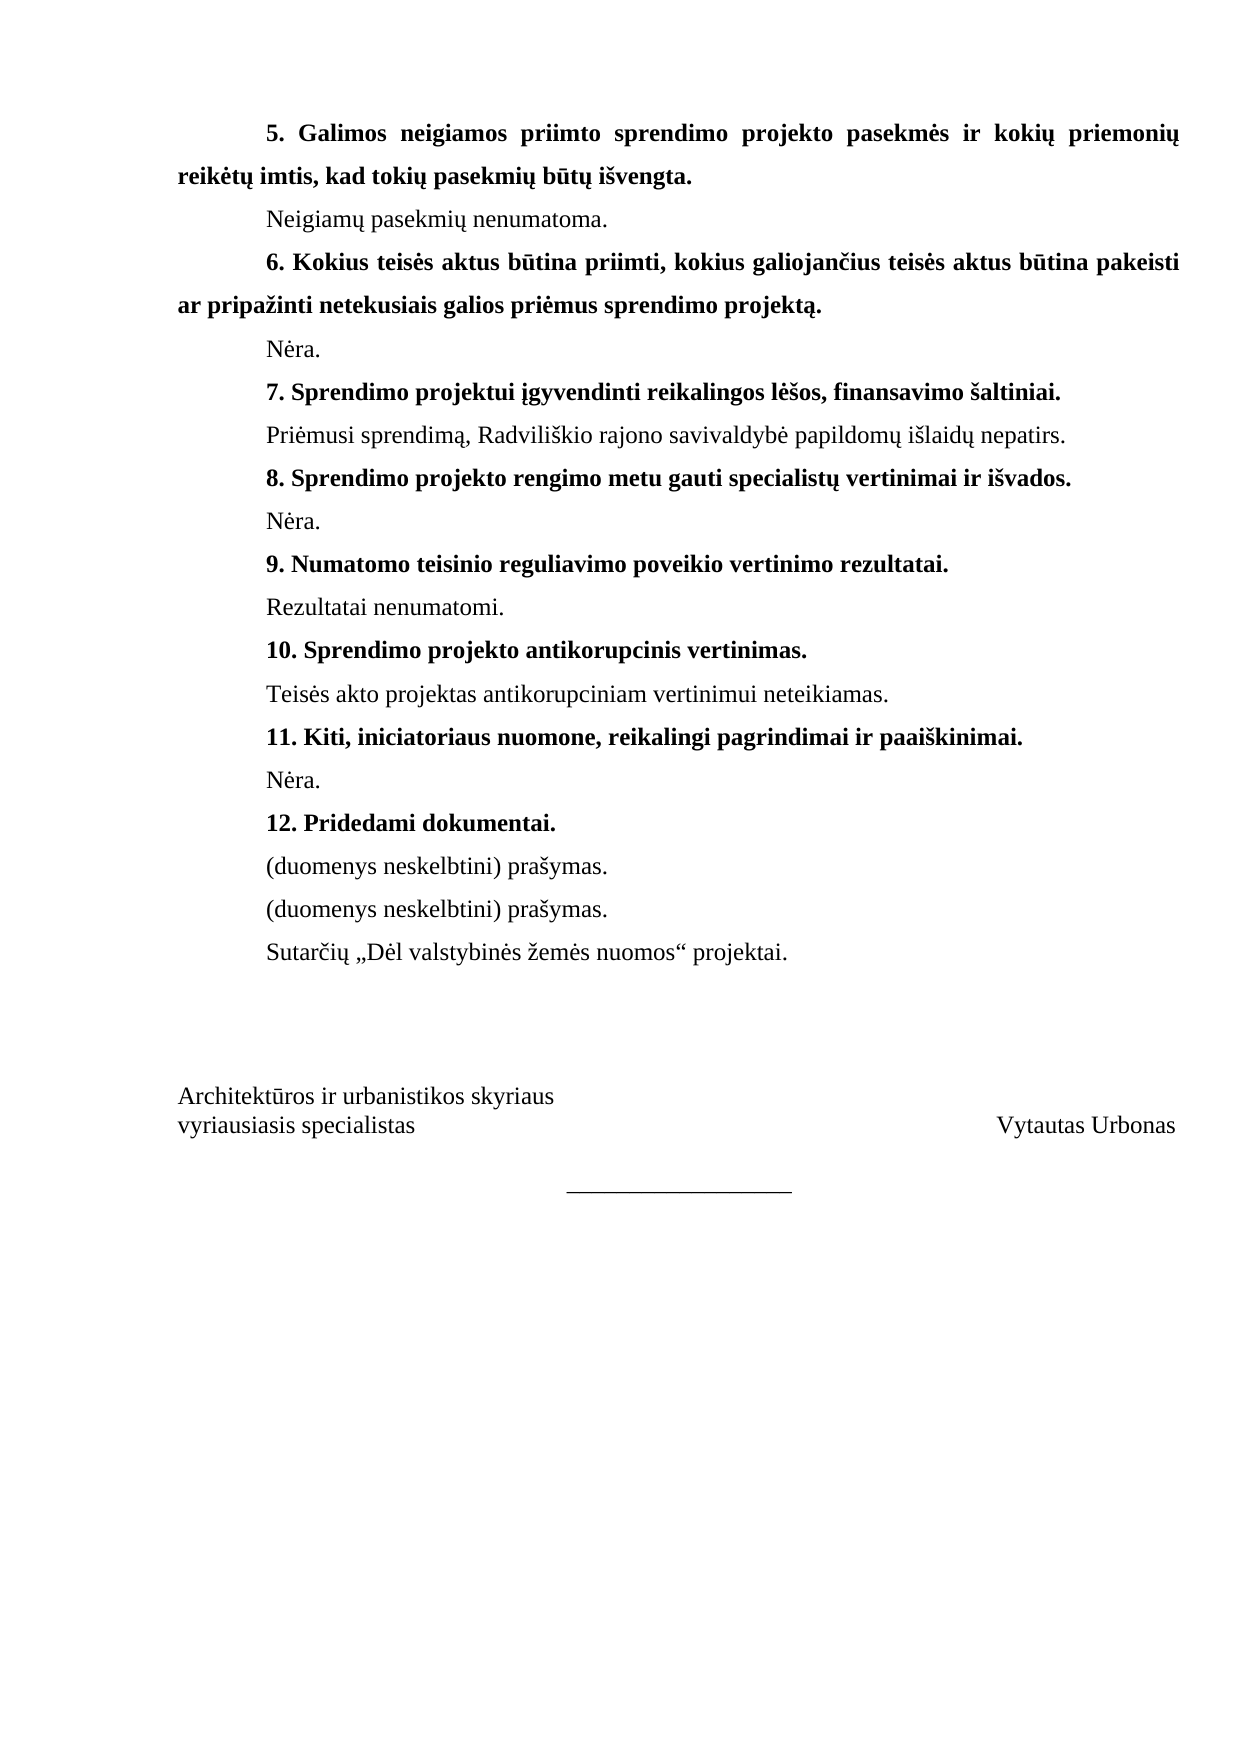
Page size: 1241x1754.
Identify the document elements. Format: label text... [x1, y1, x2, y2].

text 7. Sprendimo projektui įgyvendinti reikalingos lėšos, finansavimo šaltiniai. [177, 377, 1181, 406]
text 12. Pridedami dokumentai. [177, 808, 1181, 837]
text Neigiamų pasekmių nenumatoma. [177, 204, 1181, 233]
text Priėmusi sprendimą, Radviliškio rajono savivaldybė papildomų išlaidų nepatirs. [177, 420, 1181, 449]
text Teisės akto projektas antikorupciniam vertinimui neteikiamas. [177, 679, 1181, 707]
text 8. Sprendimo projekto rengimo metu gauti specialistų vertinimai ir išvados. [177, 463, 1181, 492]
text Nėra. [177, 765, 1181, 794]
text 5. Galimos neigiamos priimto sprendimo projekto pasekmės ir kokių priemonių reikėtų imtis, kad tokių pasekmių būtų išvengta. [177, 118, 1181, 190]
text 10. Sprendimo projekto antikorupcinis vertinimas. [177, 636, 1181, 664]
text (duomenys neskelbtini) prašymas. [177, 894, 1181, 923]
text (duomenys neskelbtini) prašymas. [177, 851, 1181, 880]
text __________________ [177, 1167, 1181, 1196]
text 9. Numatomo teisinio reguliavimo poveikio vertinimo rezultatai. [177, 549, 1181, 578]
text Rezultatai nenumatomi. [177, 592, 1181, 621]
text 11. Kiti, iniciatoriaus nuomone, reikalingi pagrindimai ir paaiškinimai. [177, 722, 1181, 751]
text vyriausiasis specialistas Vytautas Urbonas [177, 1110, 1181, 1139]
text Nėra. [177, 334, 1181, 362]
text Architektūros ir urbanistikos skyriaus [177, 1081, 1181, 1110]
text 6. Kokius teisės aktus būtina priimti, kokius galiojančius teisės aktus būtina pakeisti ar pripažinti netekusiais galios priėmus sprendimo projektą. [177, 247, 1181, 319]
text Sutarčių „Dėl valstybinės žemės nuomos“ projektai. [177, 937, 1181, 966]
text Nėra. [177, 506, 1181, 535]
